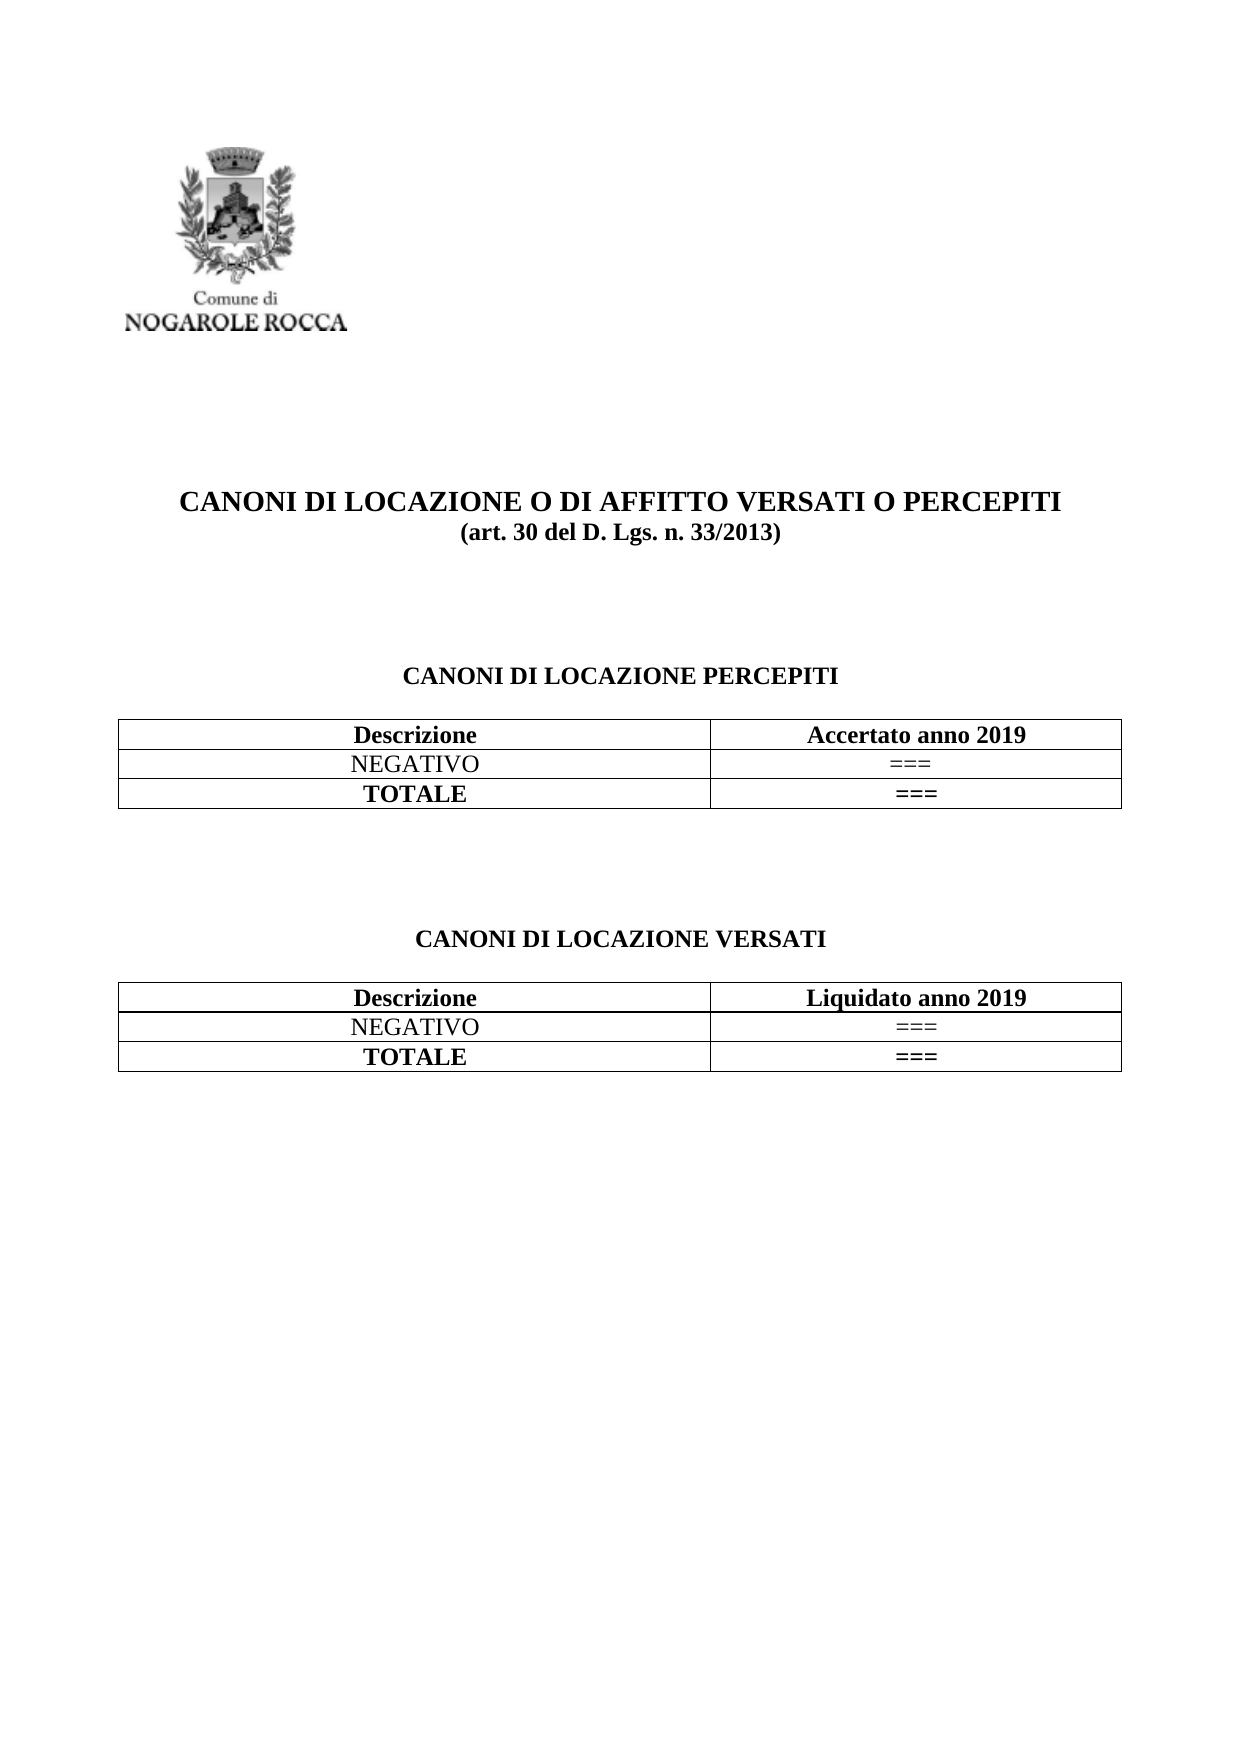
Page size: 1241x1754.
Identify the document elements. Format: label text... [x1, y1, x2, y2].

table_cell === [711, 750, 1121, 778]
table_cell TOTALE [119, 1042, 710, 1071]
table_header Descrizione [119, 983, 710, 1011]
table_header [118, 148, 355, 339]
table_cell NEGATIVO [119, 750, 710, 778]
table_header Liquidato anno 2019 [711, 983, 1121, 1011]
table_cell TOTALE [119, 779, 710, 808]
table_cell === [711, 779, 1121, 808]
text (art. 30 del D. Lgs. n. 33/2013) [118, 517, 1123, 546]
table_header Descrizione [119, 720, 710, 748]
table_cell NEGATIVO [119, 1013, 710, 1041]
table_cell === [711, 1042, 1121, 1071]
table_header Accertato anno 2019 [711, 720, 1121, 748]
table_cell === [711, 1013, 1121, 1041]
text CANONI DI LOCAZIONE PERCEPITI [118, 661, 1123, 690]
text CANONI DI LOCAZIONE VERSATI [118, 924, 1123, 953]
text CANONI DI LOCAZIONE O DI AFFITTO VERSATI O PERCEPITI [118, 484, 1123, 517]
table_header [355, 148, 1064, 339]
